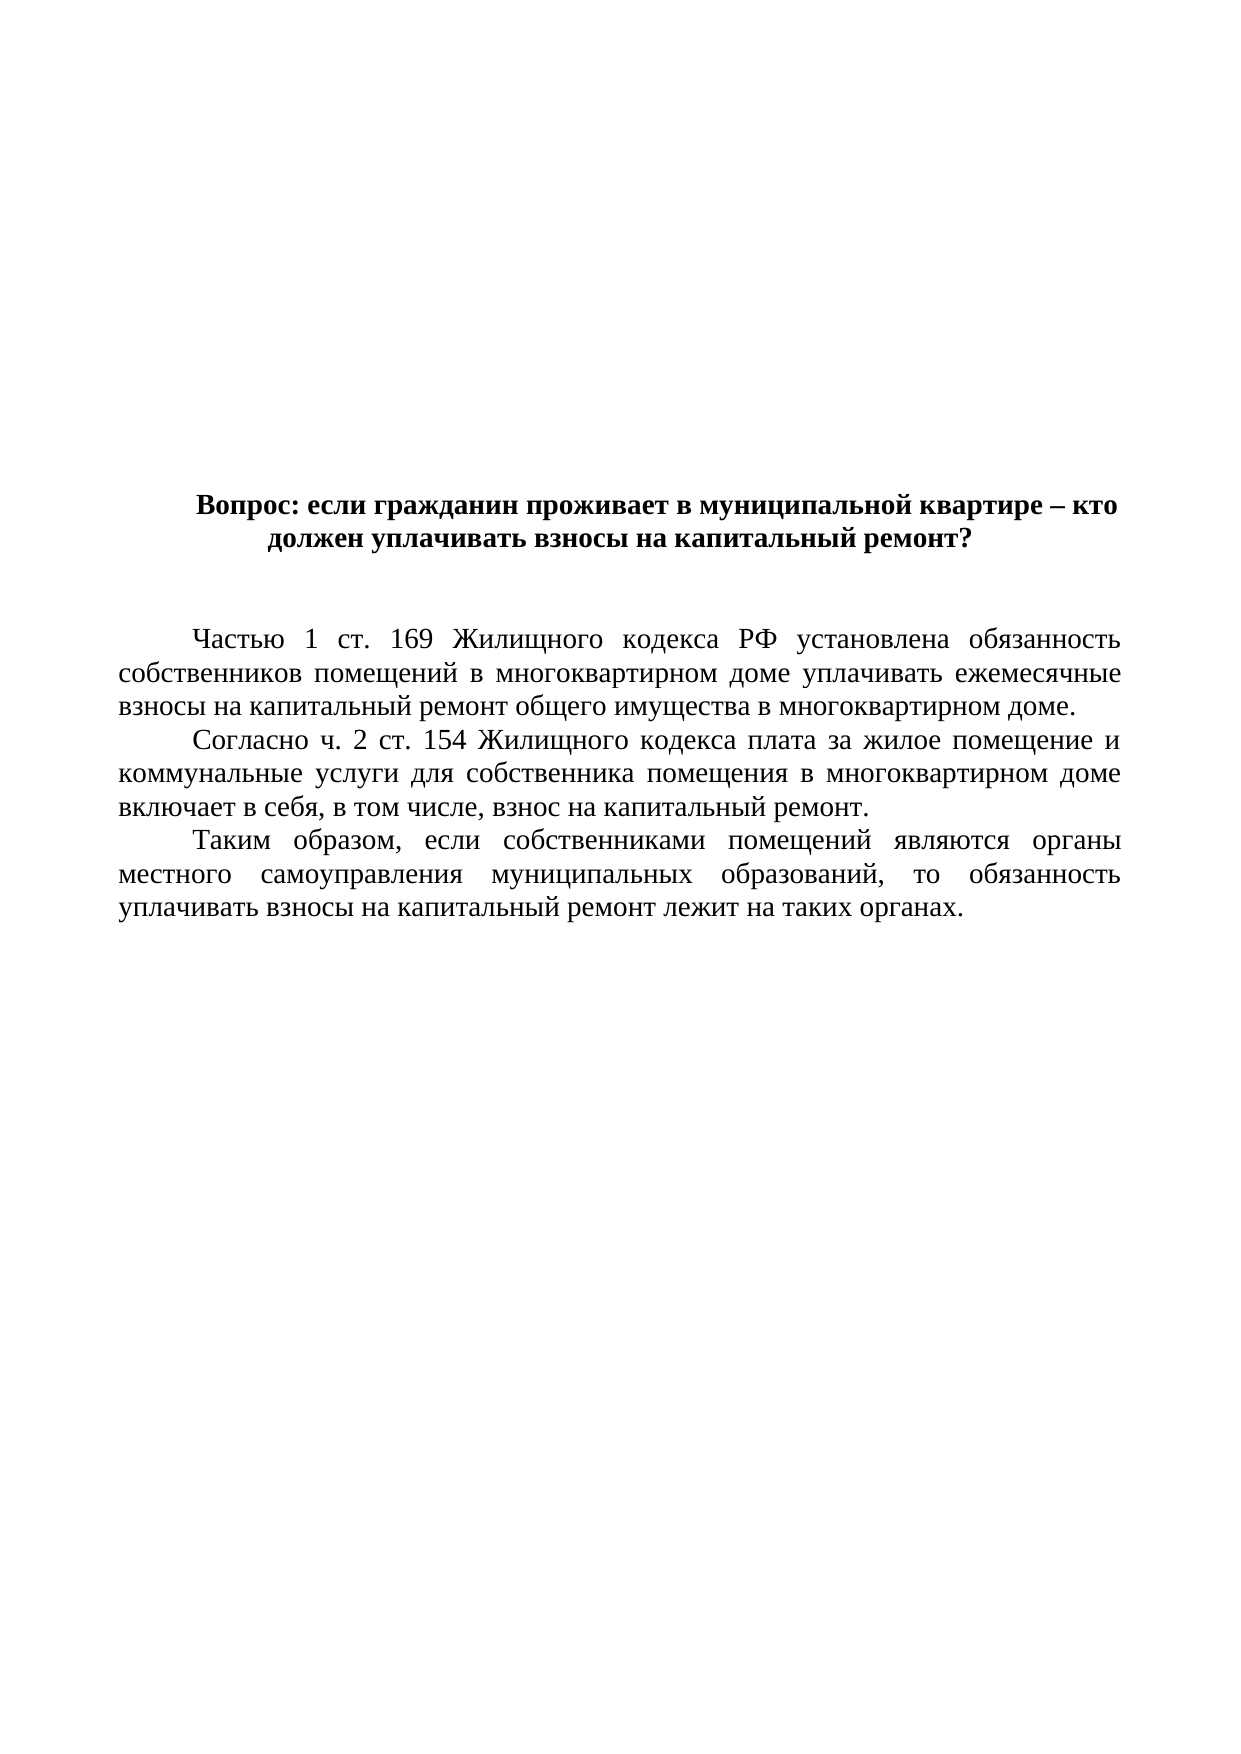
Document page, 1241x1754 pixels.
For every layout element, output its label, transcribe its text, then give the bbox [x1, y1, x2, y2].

text Вопрос: если гражданин проживает в муниципальной квартире – кто должен уплачивать взносы на капитальный ремонт? [118, 487, 1122, 554]
text Таким образом, если собственниками помещений являются органы местного самоуправления муниципальных образований, то обязанность уплачивать взносы на капитальный ремонт лежит на таких органах. [118, 822, 1122, 923]
text Согласно ч. 2 ст. 154 Жилищного кодекса плата за жилое помещение и коммунальные услуги для собственника помещения в многоквартирном доме включает в себя, в том числе, взнос на капитальный ремонт. [118, 722, 1122, 822]
text Частью 1 ст. 169 Жилищного кодекса РФ установлена обязанность собственников помещений в многоквартирном доме уплачивать ежемесячные взносы на капитальный ремонт общего имущества в многоквартирном доме. [118, 621, 1122, 722]
